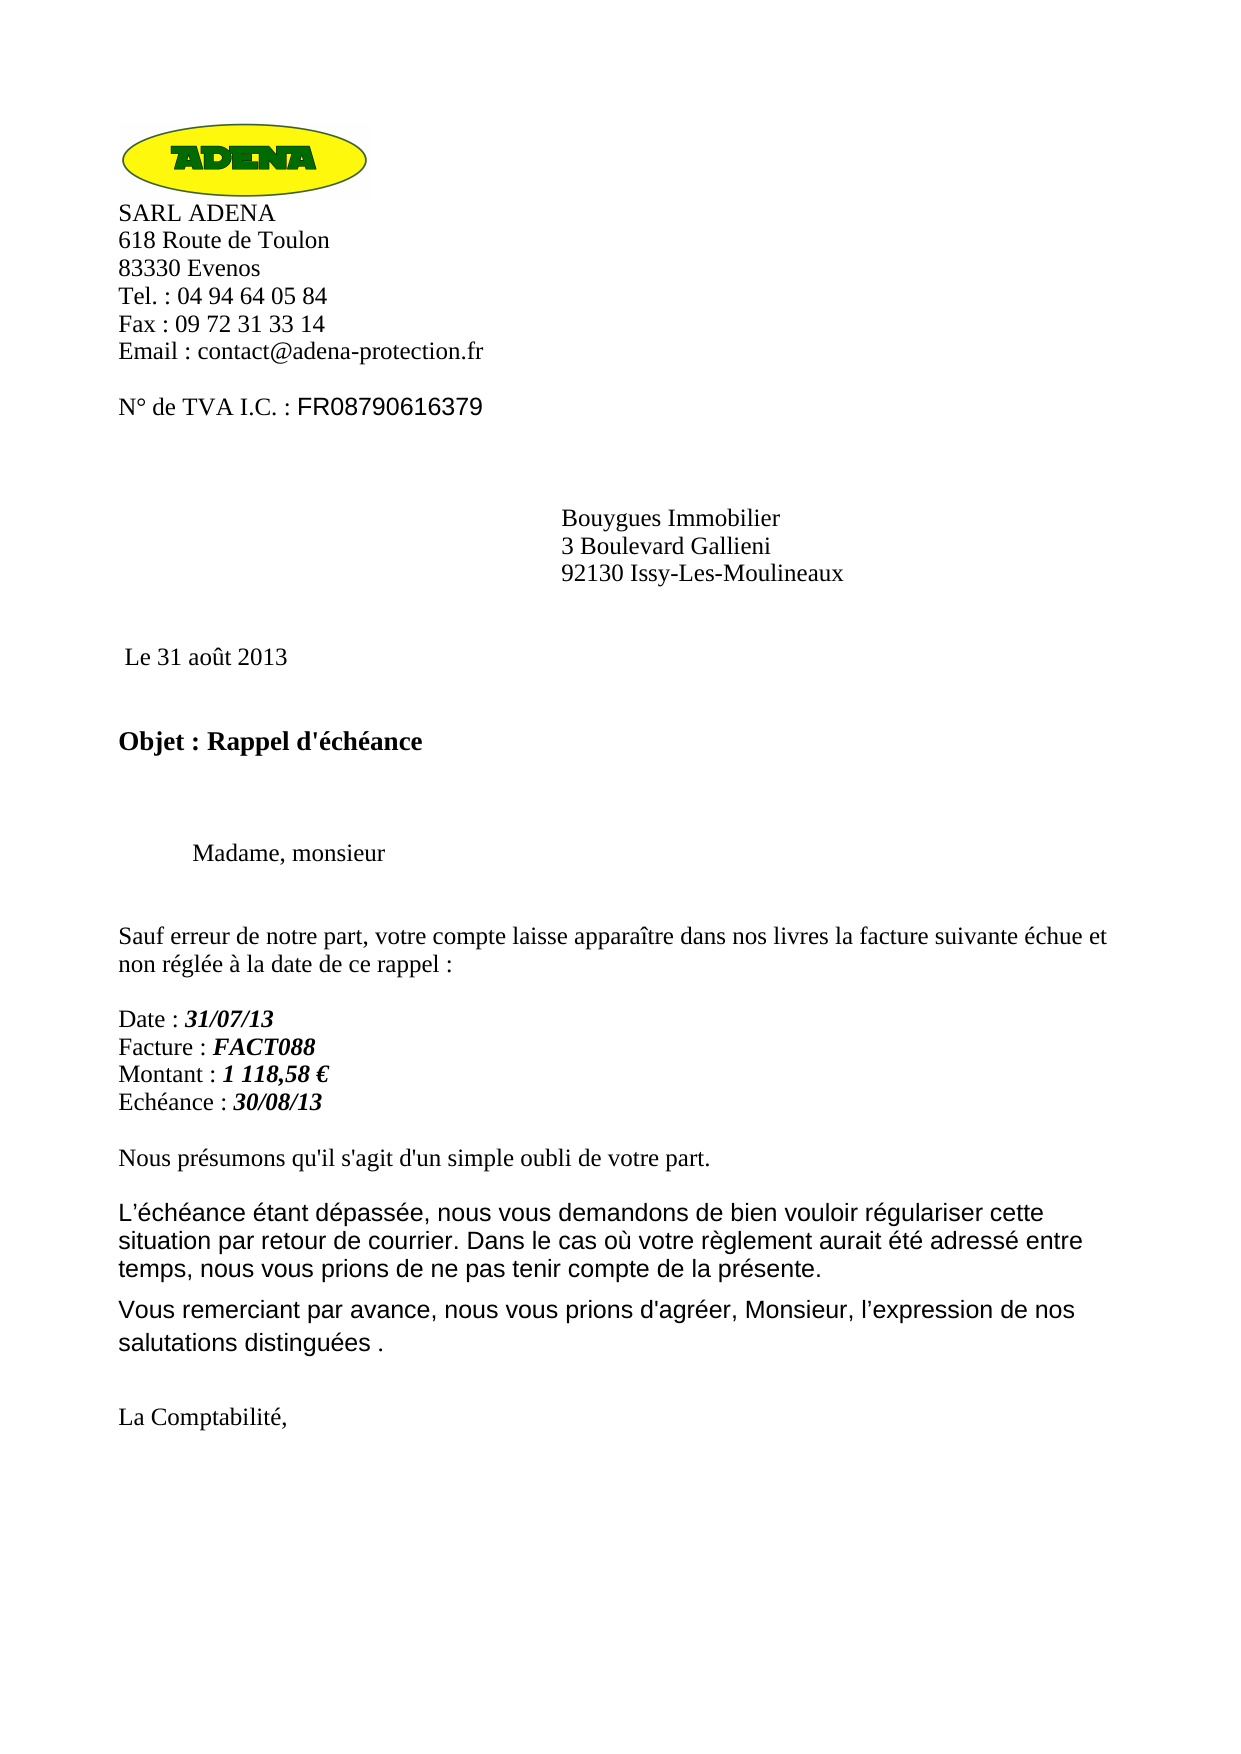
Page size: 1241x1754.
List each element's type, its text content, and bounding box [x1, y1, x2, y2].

text Tel. : 04 94 64 05 84 [118, 282, 1122, 310]
text 92130 Issy-Les-Moulineaux [118, 559, 1122, 587]
text Bouygues Immobilier [118, 504, 1122, 532]
text Madame, monsieur [118, 839, 1122, 867]
text Date : 31/07/13 [118, 1005, 1122, 1033]
text 618 Route de Toulon [118, 227, 1122, 254]
text Nous présumons qu'il s'agit d'un simple oubli de votre part. [118, 1144, 1122, 1171]
text Vous remerciant par avance, nous vous prions d'agréer, Monsieur, l’expression de nos salutations distinguées . [118, 1295, 1122, 1357]
text Echéance : 30/08/13 [118, 1088, 1122, 1116]
text N° de TVA I.C. : FR08790616379 [118, 393, 1122, 421]
text Le 31 août 2013 [118, 643, 1122, 670]
text L’échéance étant dépassée, nous vous demandons de bien vouloir régulariser cette situation par retour de courrier. Dans le cas où votre règlement aurait été adressé entre temps, nous vous prions de ne pas tenir compte de la présente. [118, 1199, 1122, 1283]
text 3 Boulevard Gallieni [118, 532, 1122, 559]
text La Comptabilité, [118, 1403, 1122, 1430]
text Facture : FACT088 [118, 1033, 1122, 1061]
text Email : contact@adena-protection.fr [118, 337, 1122, 365]
text Fax : 09 72 31 33 14 [118, 310, 1122, 337]
text Montant : 1 118,58 € [118, 1061, 1122, 1088]
picture [119, 122, 371, 199]
text SARL ADENA [118, 118, 1122, 227]
text Objet : Rappel d'échéance [118, 726, 1122, 756]
text Sauf erreur de notre part, votre compte laisse apparaître dans nos livres la facture suivante échue et non réglée à la date de ce rappel : [118, 922, 1122, 977]
text 83330 Evenos [118, 254, 1122, 282]
